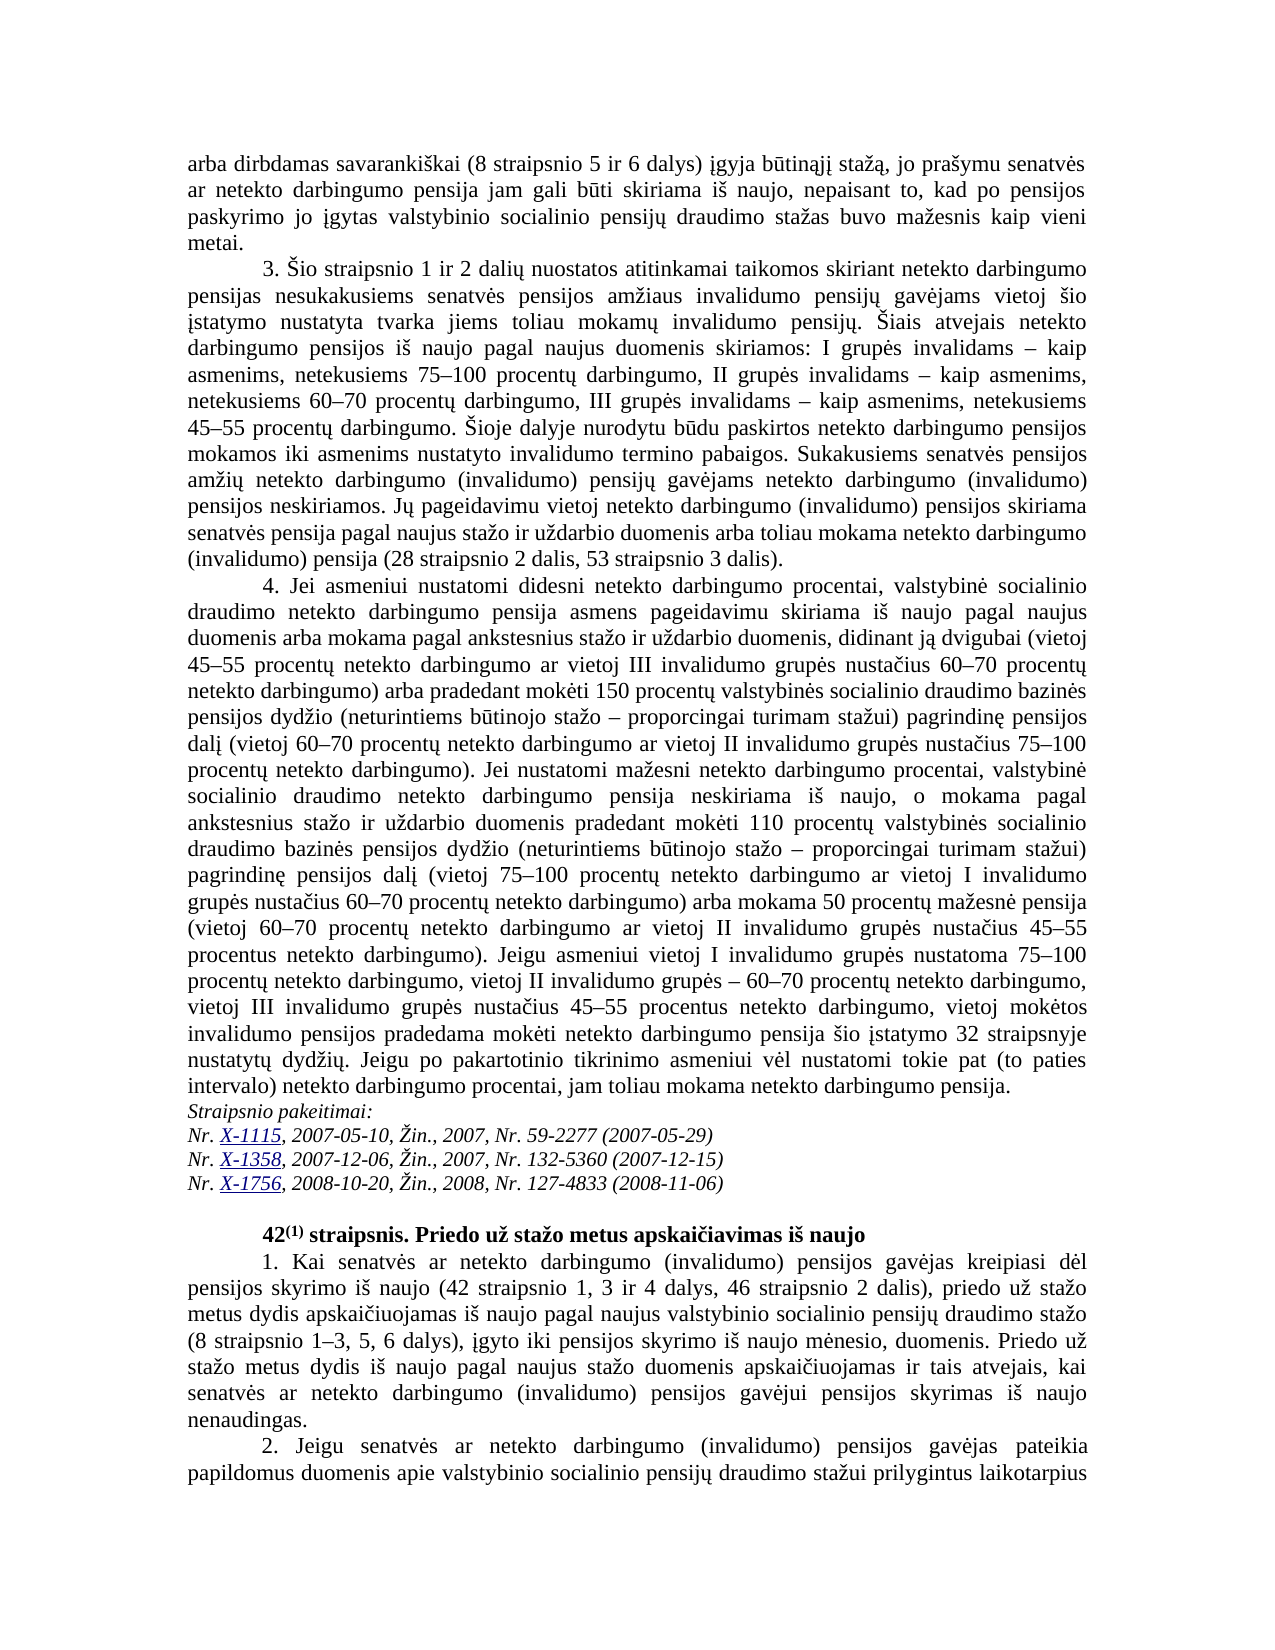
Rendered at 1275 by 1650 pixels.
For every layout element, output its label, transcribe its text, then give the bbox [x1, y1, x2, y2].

text Nr. X-1115, 2007-05-10, Žin., 2007, Nr. 59-2277 (2007-05-29) [187, 1123, 1088, 1147]
text Nr. X-1756, 2008-10-20, Žin., 2008, Nr. 127-4833 (2008-11-06) [187, 1171, 1088, 1195]
text 2. Jeigu senatvės ar netekto darbingumo (invalidumo) pensijos gavėjas pateikia papildomus duomenis apie valstybinio socialinio pensijų draudimo stažui prilygintus laikotarpius [187, 1432, 1088, 1485]
text 1. Kai senatvės ar netekto darbingumo (invalidumo) pensijos gavėjas kreipiasi dėl pensijos skyrimo iš naujo (42 straipsnio 1, 3 ir 4 dalys, 46 straipsnio 2 dalis), priedo už stažo metus dydis apskaičiuojamas iš naujo pagal naujus valstybinio socialinio pensijų draudimo stažo (8 straipsnio 1–3, 5, 6 dalys), įgyto iki pensijos skyrimo iš naujo mėnesio, duomenis. Priedo už stažo metus dydis iš naujo pagal naujus stažo duomenis apskaičiuojamas ir tais atvejais, kai senatvės ar netekto darbingumo (invalidumo) pensijos gavėjui pensijos skyrimas iš naujo nenaudingas. [187, 1248, 1088, 1432]
text 3. Šio straipsnio 1 ir 2 dalių nuostatos atitinkamai taikomos skiriant netekto darbingumo pensijas nesukakusiems senatvės pensijos amžiaus invalidumo pensijų gavėjams vietoj šio įstatymo nustatyta tvarka jiems toliau mokamų invalidumo pensijų. Šiais atvejais netekto darbingumo pensijos iš naujo pagal naujus duomenis skiriamos: I grupės invalidams – kaip asmenims, netekusiems 75–100 procentų darbingumo, II grupės invalidams – kaip asmenims, netekusiems 60–70 procentų darbingumo, III grupės invalidams – kaip asmenims, netekusiems 45–55 procentų darbingumo. Šioje dalyje nurodytu būdu paskirtos netekto darbingumo pensijos mokamos iki asmenims nustatyto invalidumo termino pabaigos. Sukakusiems senatvės pensijos amžių netekto darbingumo (invalidumo) pensijų gavėjams netekto darbingumo (invalidumo) pensijos neskiriamos. Jų pageidavimu vietoj netekto darbingumo (invalidumo) pensijos skiriama senatvės pensija pagal naujus stažo ir uždarbio duomenis arba toliau mokama netekto darbingumo (invalidumo) pensija (28 straipsnio 2 dalis, 53 straipsnio 3 dalis). [187, 255, 1088, 572]
text 42(1) straipsnis. Priedo už stažo metus apskaičiavimas iš naujo [187, 1221, 1088, 1248]
text Straipsnio pakeitimai: [187, 1099, 1088, 1123]
text 4. Jei asmeniui nustatomi didesni netekto darbingumo procentai, valstybinė socialinio draudimo netekto darbingumo pensija asmens pageidavimu skiriama iš naujo pagal naujus duomenis arba mokama pagal ankstesnius stažo ir uždarbio duomenis, didinant ją dvigubai (vietoj 45–55 procentų netekto darbingumo ar vietoj III invalidumo grupės nustačius 60–70 procentų netekto darbingumo) arba pradedant mokėti 150 procentų valstybinės socialinio draudimo bazinės pensijos dydžio (neturintiems būtinojo stažo – proporcingai turimam stažui) pagrindinę pensijos dalį (vietoj 60–70 procentų netekto darbingumo ar vietoj II invalidumo grupės nustačius 75–100 procentų netekto darbingumo). Jei nustatomi mažesni netekto darbingumo procentai, valstybinė socialinio draudimo netekto darbingumo pensija neskiriama iš naujo, o mokama pagal ankstesnius stažo ir uždarbio duomenis pradedant mokėti 110 procentų valstybinės socialinio draudimo bazinės pensijos dydžio (neturintiems būtinojo stažo – proporcingai turimam stažui) pagrindinę pensijos dalį (vietoj 75–100 procentų netekto darbingumo ar vietoj I invalidumo grupės nustačius 60–70 procentų netekto darbingumo) arba mokama 50 procentų mažesnė pensija (vietoj 60–70 procentų netekto darbingumo ar vietoj II invalidumo grupės nustačius 45–55 procentus netekto darbingumo). Jeigu asmeniui vietoj I invalidumo grupės nustatoma 75–100 procentų netekto darbingumo, vietoj II invalidumo grupės – 60–70 procentų netekto darbingumo, vietoj III invalidumo grupės nustačius 45–55 procentus netekto darbingumo, vietoj mokėtos invalidumo pensijos pradedama mokėti netekto darbingumo pensija šio įstatymo 32 straipsnyje nustatytų dydžių. Jeigu po pakartotinio tikrinimo asmeniui vėl nustatomi tokie pat (to paties intervalo) netekto darbingumo procentai, jam toliau mokama netekto darbingumo pensija. [187, 572, 1088, 1099]
text arba dirbdamas savarankiškai (8 straipsnio 5 ir 6 dalys) įgyja būtinąjį stažą, jo prašymu senatvės ar netekto darbingumo pensija jam gali būti skiriama iš naujo, nepaisant to, kad po pensijos paskyrimo jo įgytas valstybinio socialinio pensijų draudimo stažas buvo mažesnis kaip vieni metai. [187, 150, 1087, 255]
text Nr. X-1358, 2007-12-06, Žin., 2007, Nr. 132-5360 (2007-12-15) [187, 1147, 1088, 1171]
